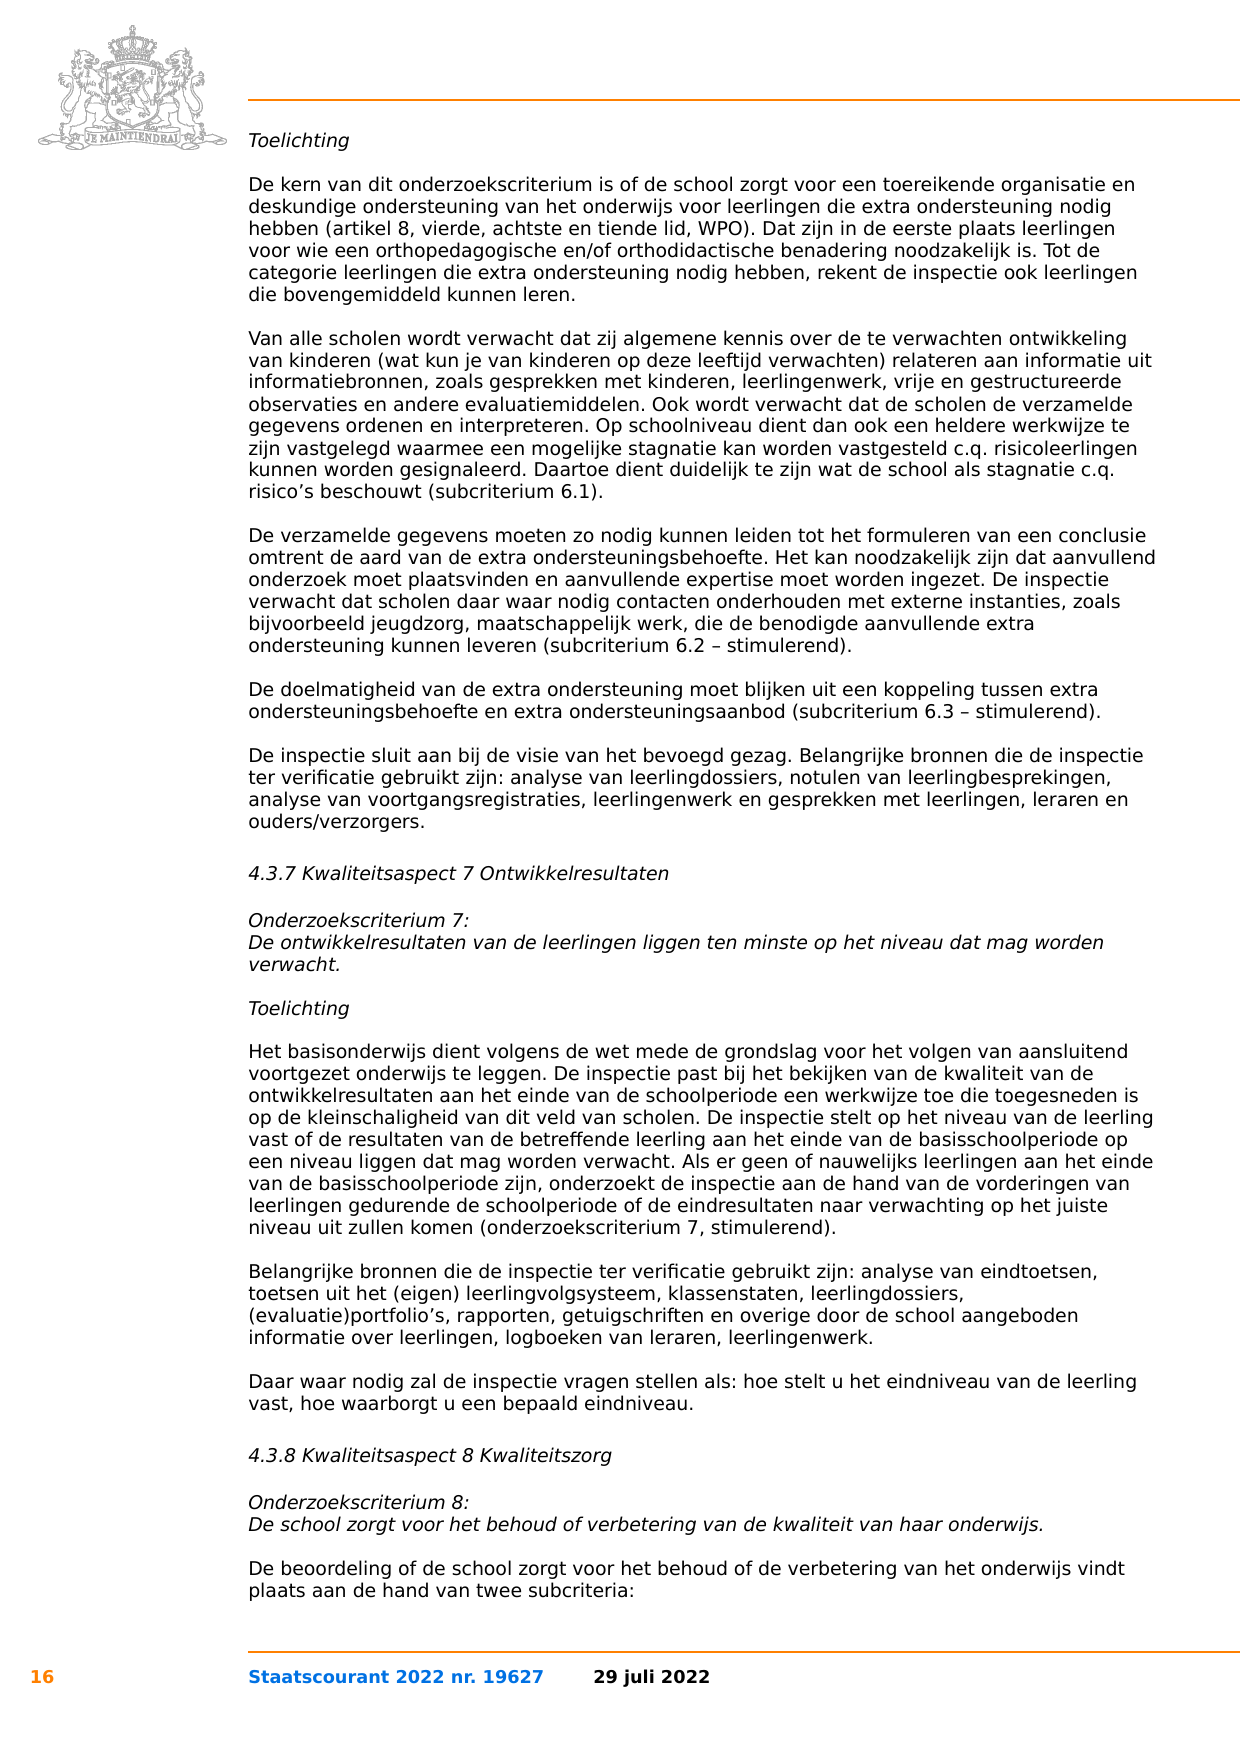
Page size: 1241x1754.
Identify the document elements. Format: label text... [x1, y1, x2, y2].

text De beoordeling of de school zorgt voor het behoud of de verbetering van het onderwijs vindt plaats aan de hand van twee subcriteria: [248, 1558, 1163, 1602]
text De inspectie sluit aan bij de visie van het bevoegd gezag. Belangrijke bronnen die de inspectie ter verificatie gebruikt zijn: analyse van leerlingdossiers, notulen van leerlingbesprekingen, analyse van voortgangsregistraties, leerlingenwerk en gesprekken met leerlingen, leraren en ouders/verzorgers. [248, 745, 1163, 833]
text Het basisonderwijs dient volgens de wet mede de grondslag voor het volgen van aansluitend voortgezet onderwijs te leggen. De inspectie past bij het bekijken van de kwaliteit van de ontwikkelresultaten aan het einde van de schoolperiode een werkwijze toe die toegesneden is op de kleinschaligheid van dit veld van scholen. De inspectie stelt op het niveau van de leerling vast of de resultaten van de betreffende leerling aan het einde van de basisschoolperiode op een niveau liggen dat mag worden verwacht. Als er geen of nauwelijks leerlingen aan het einde van de basisschoolperiode zijn, onderzoekt de inspectie aan de hand van de vorderingen van leerlingen gedurende de schoolperiode of de eindresultaten naar verwachting op het juiste niveau uit zullen komen (onderzoekscriterium 7, stimulerend). [248, 1041, 1163, 1239]
text De verzamelde gegevens moeten zo nodig kunnen leiden tot het formuleren van een conclusie omtrent de aard van de extra ondersteuningsbehoefte. Het kan noodzakelijk zijn dat aanvullend onderzoek moet plaatsvinden en aanvullende expertise moet worden ingezet. De inspectie verwacht dat scholen daar waar nodig contacten onderhouden met externe instanties, zoals bijvoorbeeld jeugdzorg, maatschappelijk werk, die de benodigde aanvullende extra ondersteuning kunnen leveren (subcriterium 6.2 – stimulerend). [248, 525, 1163, 657]
text De kern van dit onderzoekscriterium is of de school zorgt voor een toereikende organisatie en deskundige ondersteuning van het onderwijs voor leerlingen die extra ondersteuning nodig hebben (artikel 8, vierde, achtste en tiende lid, WPO). Dat zijn in de eerste plaats leerlingen voor wie een orthopedagogische en/of orthodidactische benadering noodzakelijk is. Tot de categorie leerlingen die extra ondersteuning nodig hebben, rekent de inspectie ook leerlingen die bovengemiddeld kunnen leren. [248, 174, 1163, 306]
subtitle Toelichting [248, 997, 1163, 1019]
picture [38, 25, 227, 150]
subtitle Toelichting [248, 130, 1163, 152]
text De school zorgt voor het behoud of verbetering van de kwaliteit van haar onderwijs. [248, 1514, 1163, 1536]
subtitle 4.3.8 Kwaliteitsaspect 8 Kwaliteitszorg [248, 1445, 1163, 1467]
text Belangrijke bronnen die de inspectie ter verificatie gebruikt zijn: analyse van eindtoetsen, toetsen uit het (eigen) leerlingvolgsysteem, klassenstaten, leerlingdossiers, (evaluatie)portfolio’s, rapporten, getuigschriften en overige door de school aangeboden informatie over leerlingen, logboeken van leraren, leerlingenwerk. [248, 1261, 1163, 1349]
text Onderzoekscriterium 8: [248, 1492, 1163, 1514]
subtitle 4.3.7 Kwaliteitsaspect 7 Ontwikkelresultaten [248, 863, 1163, 885]
text Onderzoekscriterium 7: [248, 910, 1163, 932]
text De doelmatigheid van de extra ondersteuning moet blijken uit een koppeling tussen extra ondersteuningsbehoefte en extra ondersteuningsaanbod (subcriterium 6.3 – stimulerend). [248, 679, 1163, 723]
text De ontwikkelresultaten van de leerlingen liggen ten minste op het niveau dat mag worden verwacht. [248, 932, 1163, 976]
text Van alle scholen wordt verwacht dat zij algemene kennis over de te verwachten ontwikkeling van kinderen (wat kun je van kinderen op deze leeftijd verwachten) relateren aan informatie uit informatiebronnen, zoals gesprekken met kinderen, leerlingenwerk, vrije en gestructureerde observaties en andere evaluatiemiddelen. Ook wordt verwacht dat de scholen de verzamelde gegevens ordenen en interpreteren. Op schoolniveau dient dan ook een heldere werkwijze te zijn vastgelegd waarmee een mogelijke stagnatie kan worden vastgesteld c.q. risicoleerlingen kunnen worden gesignaleerd. Daartoe dient duidelijk te zijn wat de school als stagnatie c.q. risico’s beschouwt (subcriterium 6.1). [248, 327, 1163, 503]
text Daar waar nodig zal de inspectie vragen stellen als: hoe stelt u het eindniveau van de leerling vast, hoe waarborgt u een bepaald eindniveau. [248, 1371, 1163, 1415]
